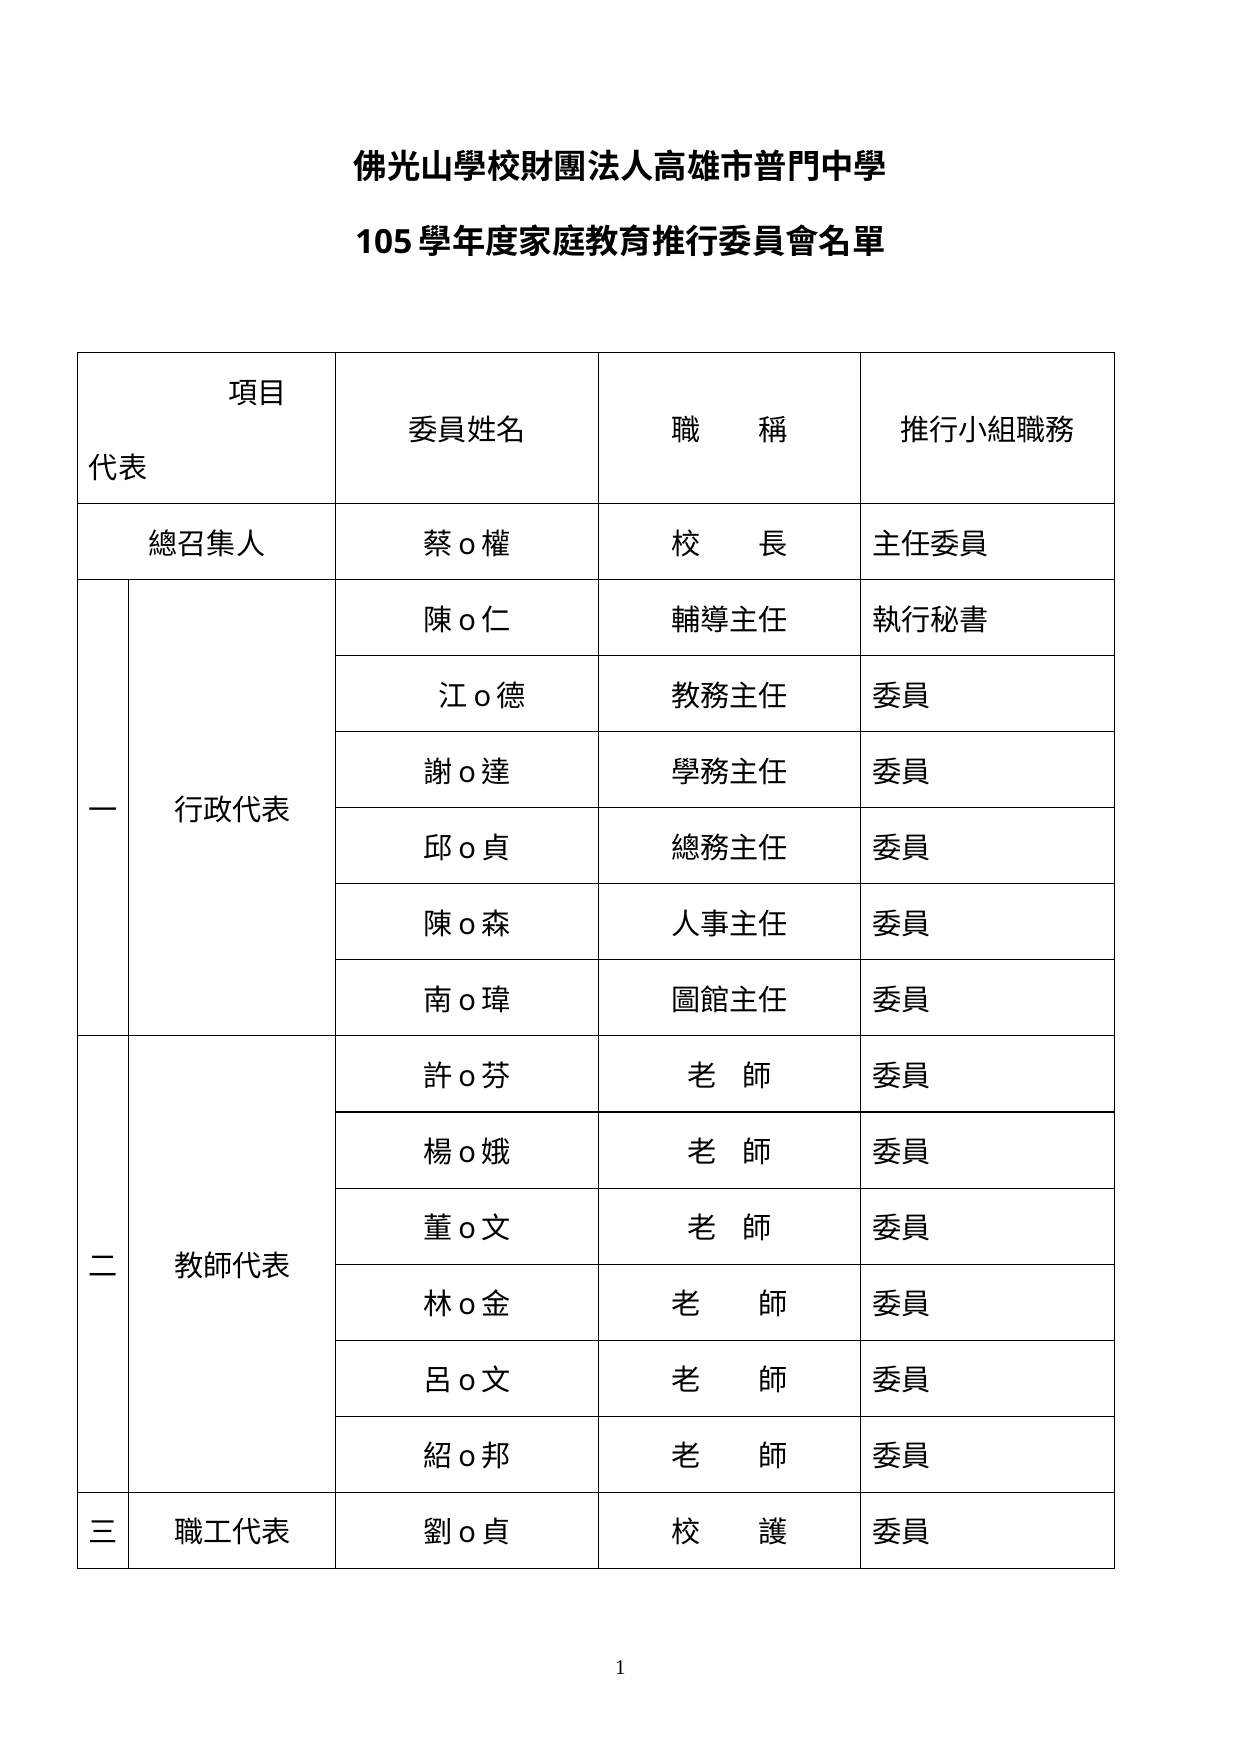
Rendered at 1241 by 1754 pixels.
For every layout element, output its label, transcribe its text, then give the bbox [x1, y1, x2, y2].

table_cell 謝o達 [336, 732, 598, 807]
table_header 項目 代表 [78, 353, 335, 503]
table_cell 許o芬 [336, 1036, 598, 1111]
table_cell 委員 [861, 884, 1114, 959]
table_cell 委員 [861, 1189, 1114, 1263]
table_cell 一 [78, 580, 128, 1035]
table_cell 委員 [861, 732, 1114, 807]
table_cell 蔡o權 [336, 504, 598, 579]
table_cell 楊o娥 [336, 1113, 598, 1187]
table_header 職 稱 [599, 353, 860, 503]
table_cell 委員 [861, 1493, 1114, 1568]
text 105學年度家庭教育推行委員會名單 [89, 202, 1152, 277]
table_cell 老 師 [599, 1189, 860, 1263]
table_cell 職工代表 [129, 1493, 335, 1568]
text 佛光山學校財團法人高雄市普門中學 [89, 127, 1152, 202]
table_cell 老 師 [599, 1265, 860, 1339]
table_cell 委員 [861, 960, 1114, 1035]
table_cell 老 師 [599, 1036, 860, 1111]
table_cell 紹o邦 [336, 1417, 598, 1492]
table_cell 老 師 [599, 1341, 860, 1416]
table_cell 總召集人 [78, 504, 335, 579]
table_cell 委員 [861, 1417, 1114, 1492]
table_cell 人事主任 [599, 884, 860, 959]
table_cell 陳o仁 [336, 580, 598, 655]
table_cell 委員 [861, 656, 1114, 731]
table_cell 南o瑋 [336, 960, 598, 1035]
table_cell 老 師 [599, 1113, 860, 1187]
table_cell 總務主任 [599, 808, 860, 883]
table_cell 教務主任 [599, 656, 860, 731]
table_cell 行政代表 [129, 580, 335, 1035]
table_cell 呂o文 [336, 1341, 598, 1416]
table_cell 委員 [861, 1265, 1114, 1339]
table_cell 執行秘書 [861, 580, 1114, 655]
table_cell 三 [78, 1493, 128, 1568]
table_cell 學務主任 [599, 732, 860, 807]
table_cell 圖館主任 [599, 960, 860, 1035]
table_cell 校 護 [599, 1493, 860, 1568]
table_cell 林o金 [336, 1265, 598, 1339]
table_cell 教師代表 [129, 1036, 335, 1492]
table_cell 委員 [861, 808, 1114, 883]
table_header 委員姓名 [336, 353, 598, 503]
table_cell 委員 [861, 1341, 1114, 1416]
table_cell 委員 [861, 1113, 1114, 1187]
table_header 推行小組職務 [861, 353, 1114, 503]
table_cell 劉o貞 [336, 1493, 598, 1568]
table_cell 江o德 [336, 656, 598, 731]
table_cell 老 師 [599, 1417, 860, 1492]
table_cell 陳o森 [336, 884, 598, 959]
table_cell 邱o貞 [336, 808, 598, 883]
table_cell 校 長 [599, 504, 860, 579]
table_cell 輔導主任 [599, 580, 860, 655]
table_cell 委員 [861, 1036, 1114, 1111]
table_cell 主任委員 [861, 504, 1114, 579]
table_cell 董o文 [336, 1189, 598, 1263]
table_cell 二 [78, 1036, 128, 1492]
